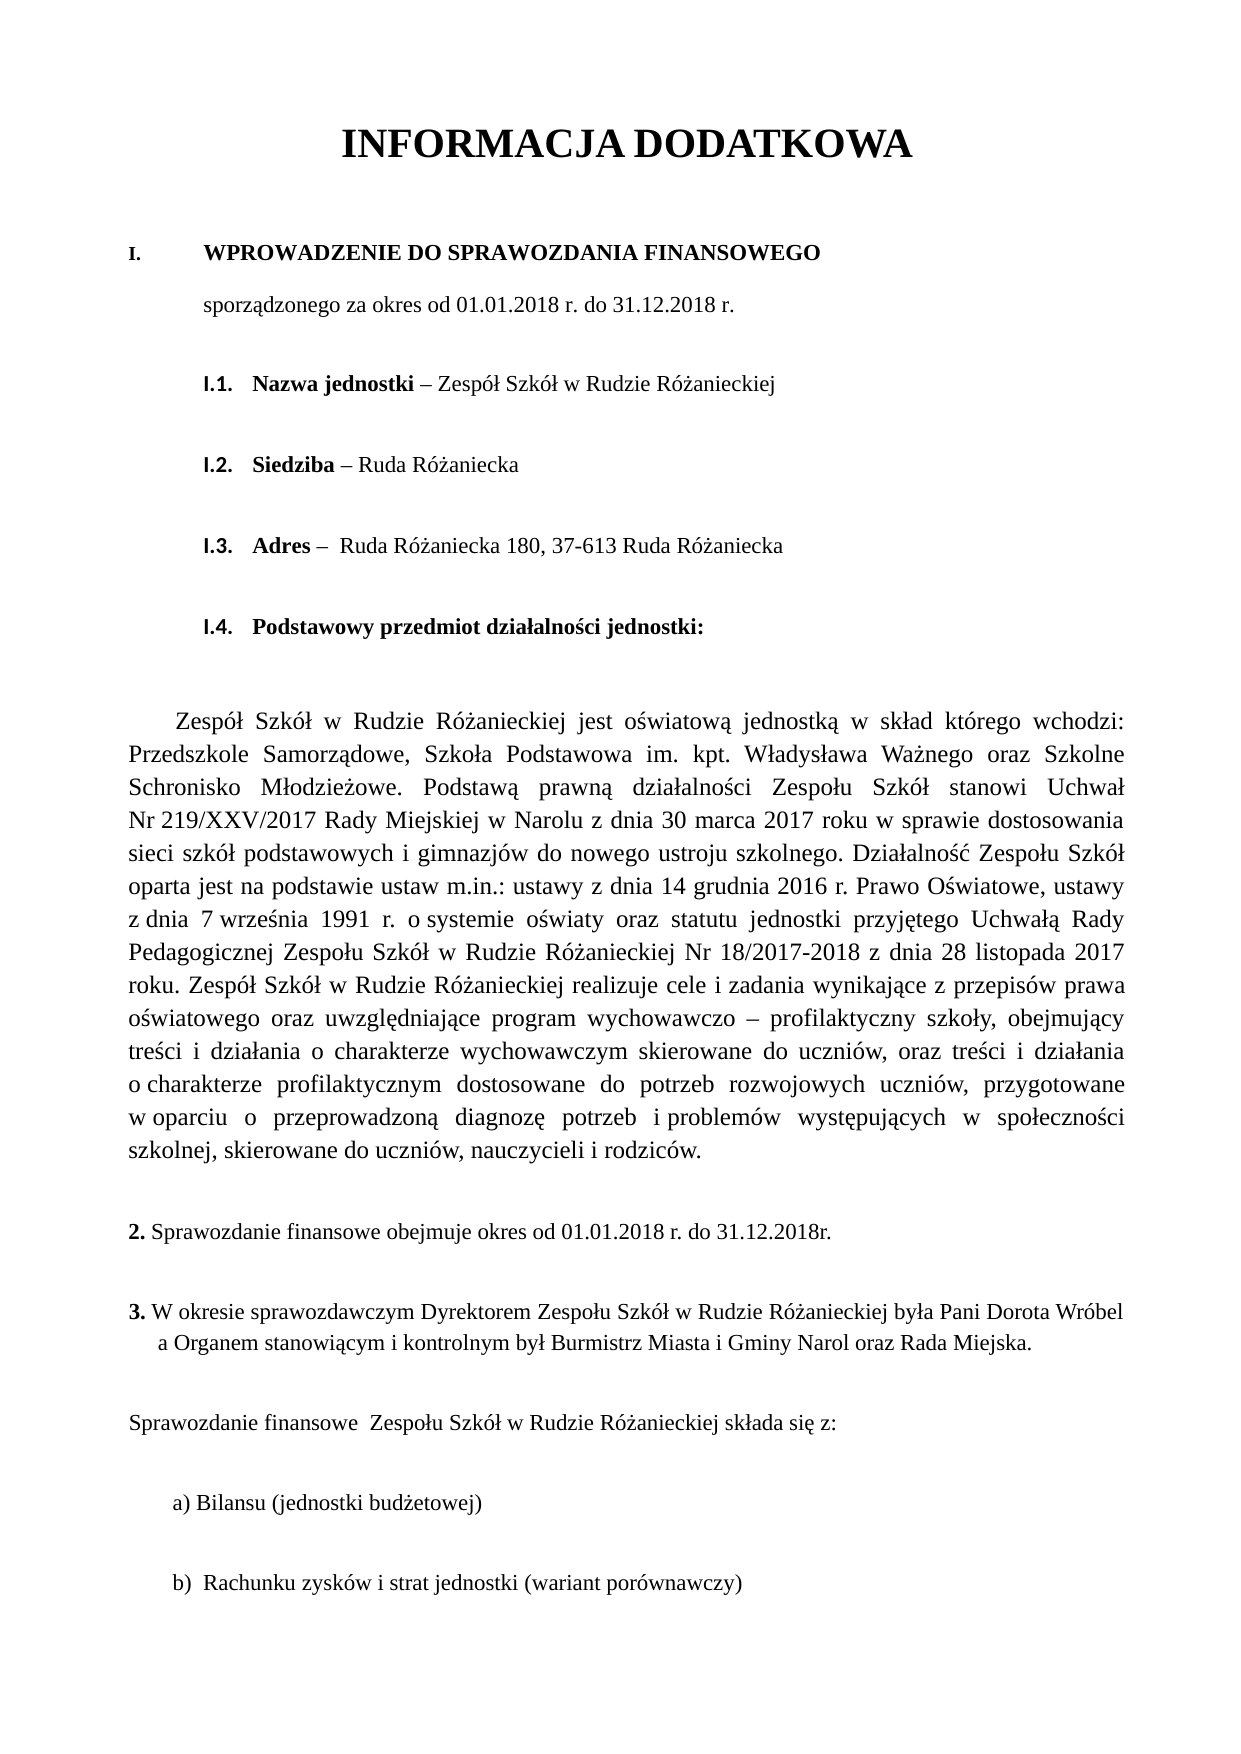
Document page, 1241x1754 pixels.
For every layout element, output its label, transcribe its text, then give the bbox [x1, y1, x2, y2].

table_header INFORMACJA DODATKOWA WPROWADZENIE DO SPRAWOZDANIA FINANSOWEGO sporządzonego za okres od 01.01.2018 r. do 31.12.2018 r. Nazwa jednostki – Zespół Szkół w Rudzie Różanieckiej Siedziba – Ruda Różaniecka Adres – Ruda Różaniecka 180, 37-613 Ruda Różaniecka Podstawowy przedmiot działalności jednostki: Zespół Szkół w Rudzie Różanieckiej jest oświatową jednostką w skład którego wchodzi: Przedszkole Samorządowe, Szkoła Podstawowa im. kpt. Władysława Ważnego oraz Szkolne Schronisko Młodzieżowe. Podstawą prawną działalności Zespołu Szkół stanowi Uchwał Nr 219/XXV/2017 Rady Miejskiej w Narolu z dnia 30 marca 2017 roku w sprawie dostosowania sieci szkół podstawowych i gimnazjów do nowego ustroju szkolnego. Działalność Zespołu Szkół oparta jest na podstawie ustaw m.in.: ustawy z dnia 14 grudnia 2016 r. Prawo Oświatowe, ustawy z dnia 7 września 1991 r. o systemie oświaty oraz statutu jednostki przyjętego Uchwałą Rady Pedagogicznej Zespołu Szkół w Rudzie Różanieckiej Nr 18/2017-2018 z dnia 28 listopada 2017 roku. Zespół Szkół w Rudzie Różanieckiej realizuje cele i zadania wynikające z przepisów prawa oświatowego oraz uwzględniające program wychowawczo – profilaktyczny szkoły, obejmujący treści i działania o charakterze wychowawczym skierowane do uczniów, oraz treści i działania o charakterze profilaktycznym dostosowane do potrzeb rozwojowych uczniów, przygotowane w oparciu o przeprowadzoną diagnozę potrzeb i problemów występujących w społeczności szkolnej, skierowane do uczniów, nauczycieli i rodziców. 2. Sprawozdanie finansowe obejmuje okres od 01.01.2018 r. do 31.12.2018r. 3. W okresie sprawozdawczym Dyrektorem Zespołu Szkół w Rudzie Różanieckiej była Pani Dorota Wróbel a Organem stanowiącym i kontrolnym był Burmistrz Miasta i Gminy Narol oraz Rada Miejska. Sprawozdanie finansowe Zespołu Szkół w Rudzie Różanieckiej składa się z: a) Bilansu (jednostki budżetowej) b) Rachunku zysków i strat jednostki (wariant porównawczy) c) Zestawienia zmian w funduszu Sprawozdanie finansowe na dzień 31.12.2018 r. sporządzone zostało zgodnie z przepisami ustawy o rachunkowości, ustawy o finansach publicznych oraz rozporządzenia Ministra Rozwoju i Finansów dnia 13 września 2017 r. w sprawie rachunkowości oraz planów kont dla budżetu państwa, budżetów jednostek samorządu terytorialnego, jednostek budżetowych, samorządowych zakładów budżetowych, państwowych funduszy celowych oraz państwowych jednostek budżetowych mających siedzibę poza granicami Rzeczpospolitej Polski (Dz. U. z 2017r. poz. 1911). Zgodnie z ustaleniami zawartymi w art. 10 ust. 1 ustawy z dnia 29 września 1994 r. o rachunkowości jednostka posiada dokumentację opisującą przyjęte przez nią zasady rachunkowości obejmującą: 1) określenie roku obrotowego i wchodzących w jego skład okresów sprawozdawczych, 2) metody wyceny aktywów i pasywów oraz ustalania wyniku finansowego, 3) sposób prowadzenia ksiąg rachunkowych w tym: a) zakładowy plan kont ustalający: - wykaz kont księgi głównej, - przyjęte zasady klasyfikacji zdarzeń, - zasady prowadzenia kont pomocniczych oraz ich powiązania z kontami księgi głównej, b) wykaz zbiorów tworzących księgi rachunkowe na komputerowych nośnikach danych, c) opis systemu komputerowego, d) system ochrony danych i ich zbiorów. Księgi rachunkowe prowadzone są przy użyciu komputera. Podstawą zapisów zdarzeń gospodarczych na kontach księgi głównej i ksiąg pomocniczych były sprawdzone pod względem merytorycznym, formalno - rachunkowym oraz zatwierdzone dowody księgowe zgodne z obowiązującą instrukcją obiegu i kontroli dokumentów (dowodów księgowych). Aktywa i pasywa Zespołu Szkół w Rudzie Różanieckiej zostały wycenione zgodnie z obowiązującymi nadrzędnymi zasadami rachunkowości. Sprawozdanie finansowe na dzień 31.12.2018 roku przedstawia rzetelne i jasne informacje istotne dla oceny sytuacji majątkowej i finansowej jednostki. ZASTOSOWANE ZASADY WYCENY AKTYWÓW I PASYWÓW Wartości niematerialne i prawne Wartości niematerialne i prawne ujęte w sprawozdaniu finansowym to licencje na programy komputerowe o przewidywanym okresie używania dłuższym niż rok. W zestawieniu aktywów Zespołu Szkół w Rudzie Różanieckiej wykazane są w wartości netto to jest według cen nabycia skorygowane o ich dotychczasowe umorzenie. Rzeczowe aktywa trwałe Rzeczowe aktywa trwałe obejmują środki trwałe. Za środki trwałe uważa się rzeczowe aktywa trwałe i zrównane z nimi o przewidywanym okresie ekonomicznej użyteczności dłuższym niż rok, kompletne i zdatne do użytku, przeznaczone do używania na własne potrzeby jednostki nad którymi ta jednostka sprawuje kontrolę. Podstawowe środki trwałe finansuje się ze środków na inwestycje. Umarzane są (za wyjątkiem gruntów) metodą liniową według stawek amortyzacyjnych ustalonych w ustawie o podatku dochodowym od osób prawnych. W jednostce przyjęto metodę liniową dla wszystkich środków trwałych. Dla żadnych środków trwałych nie dokonuje się odpisów z tytułu trwałej utraty wartości. Środki trwałe o wartości poniżej 10 000 zł umarza się w 100% pod datą przyjęcia do użytkowania w pełnej wysokości poprzez spisanie w koszty w miesiącu przyjęcia do używania umorzeniu podlegają meble i dywany. Aktywa obrotowe Aktywa obrotowe obejmują: a) zapasy (materiały), b) należności krótkoterminowe, c) środki pieniężne. Pełną wartością wszystkich zakupionych materiałów obciąża się właściwe koszty, rezygnując z ewidencji magazynowej. Należności krótkoterminowe wyceniono na dzień bilansowy w kwocie wymagającej zapłaty. Środki pieniężne na rachunkach bankowych wyceniono w wartości nominalnej. Zobowiązania krótkoterminowe i długoterminowe Zobowiązania krótkoterminowe to ogół zobowiązań z tytułu dostaw i usług, wynagrodzeń, ubezpieczeń społecznych a także całość lub ta część pozostałych zobowiązań, które stają się wymagalne w ciągu 12 miesięcy od dnia bilansowego. Zobowiązania krótkoterminowe zostały wycenione w wartości wymagającej zapłaty. Zobowiązania długoterminowe nie wystąpiły w Zespole Szkół w Rudzie Różanieckiej w okresie objętym niniejszym sprawozdaniem. Fundusz jednostki Fundusz jednostki stanowi równowartość aktywów trwałych i obrotowych jednostki budżetowej i jej środków specjalnych. Został wykazany w wartości nominalnej. Fundusze specjalne Do funduszy specjalnych zaliczono: - Zakładowy Fundusz Świadczeń Socjalnych, Zakładowy Fundusz Świadczeń Socjalnych wykazany został w wartości nominalnej. Tworzony jest na podstawie ustawy z dnia 04.03.1994 r. (Dz. U. z 2018 r., poz. 1316 t.j.). Dokonywane odpisy obciążają koszty działalności. Zasady wydatkowania środków z ZFŚS określa regulamin. Wynik finansowy Wynik finansowy ustalony został przy zastosowaniu zasady memoriału, współmierności realizacji. W całości na wynik finansowy roku obrotowego miały wpływ poniesione w danym roku opłacone lub przypadające do zapłaty koszty wg rodzajów, koszty finansowe i pozostałe koszty operacyjne. Natomiast na przychody miały wpływ zrealizowane oraz zarachowane przychody z tytułu należności budżetowych, sprzedaży usług, przychody finansowe oraz pozostałe przychody operacyjne. DODATKOWE INFORMACJE I OBJAŚNIENIA OBEJMUJĄ W SZCZEGÓLNOŚCI: Szczegółowy zakres zmian wartości grup rodzajowych środków trwałych, wartości niematerialnych i prawnych, zawierający stan tych aktywów na początek roku obrotowego, zwiększenia i zmniejszenia z tytułu: aktualizacji wartości, nabycia, rozchodu, przemieszczenia wewnętrznego oraz stan końcowy, a dla majątku amortyzowanego – podobne przedstawienie stanów i tytułów zmian dotychczasowej amortyzacji lub umorzenia Tab. 1. Środki Trwałe, Pozostałe środki trwałe, Zbiory biblioteczne [128, 118, 1125, 706]
table_header [1125, 118, 1150, 1624]
table_header INFORMACJA DODATKOWA WPROWADZENIE DO SPRAWOZDANIA FINANSOWEGO sporządzonego za okres od 01.01.2018 r. do 31.12.2018 r. Nazwa jednostki – Zespół Szkół w Rudzie Różanieckiej Siedziba – Ruda Różaniecka Adres – Ruda Różaniecka 180, 37-613 Ruda Różaniecka Podstawowy przedmiot działalności jednostki: Zespół Szkół w Rudzie Różanieckiej jest oświatową jednostką w skład którego wchodzi: Przedszkole Samorządowe, Szkoła Podstawowa im. kpt. Władysława Ważnego oraz Szkolne Schronisko Młodzieżowe. Podstawą prawną działalności Zespołu Szkół stanowi Uchwał Nr 219/XXV/2017 Rady Miejskiej w Narolu z dnia 30 marca 2017 roku w sprawie dostosowania sieci szkół podstawowych i gimnazjów do nowego ustroju szkolnego. Działalność Zespołu Szkół oparta jest na podstawie ustaw m.in.: ustawy z dnia 14 grudnia 2016 r. Prawo Oświatowe, ustawy z dnia 7 września 1991 r. o systemie oświaty oraz statutu jednostki przyjętego Uchwałą Rady Pedagogicznej Zespołu Szkół w Rudzie Różanieckiej Nr 18/2017-2018 z dnia 28 listopada 2017 roku. Zespół Szkół w Rudzie Różanieckiej realizuje cele i zadania wynikające z przepisów prawa oświatowego oraz uwzględniające program wychowawczo – profilaktyczny szkoły, obejmujący treści i działania o charakterze wychowawczym skierowane do uczniów, oraz treści i działania o charakterze profilaktycznym dostosowane do potrzeb rozwojowych uczniów, przygotowane w oparciu o przeprowadzoną diagnozę potrzeb i problemów występujących w społeczności szkolnej, skierowane do uczniów, nauczycieli i rodziców. 2. Sprawozdanie finansowe obejmuje okres od 01.01.2018 r. do 31.12.2018r. 3. W okresie sprawozdawczym Dyrektorem Zespołu Szkół w Rudzie Różanieckiej była Pani Dorota Wróbel a Organem stanowiącym i kontrolnym był Burmistrz Miasta i Gminy Narol oraz Rada Miejska. Sprawozdanie finansowe Zespołu Szkół w Rudzie Różanieckiej składa się z: a) Bilansu (jednostki budżetowej) b) Rachunku zysków i strat jednostki (wariant porównawczy) c) Zestawienia zmian w funduszu Sprawozdanie finansowe na dzień 31.12.2018 r. sporządzone zostało zgodnie z przepisami ustawy o rachunkowości, ustawy o finansach publicznych oraz rozporządzenia Ministra Rozwoju i Finansów dnia 13 września 2017 r. w sprawie rachunkowości oraz planów kont dla budżetu państwa, budżetów jednostek samorządu terytorialnego, jednostek budżetowych, samorządowych zakładów budżetowych, państwowych funduszy celowych oraz państwowych jednostek budżetowych mających siedzibę poza granicami Rzeczpospolitej Polski (Dz. U. z 2017r. poz. 1911). Zgodnie z ustaleniami zawartymi w art. 10 ust. 1 ustawy z dnia 29 września 1994 r. o rachunkowości jednostka posiada dokumentację opisującą przyjęte przez nią zasady rachunkowości obejmującą: 1) określenie roku obrotowego i wchodzących w jego skład okresów sprawozdawczych, 2) metody wyceny aktywów i pasywów oraz ustalania wyniku finansowego, 3) sposób prowadzenia ksiąg rachunkowych w tym: a) zakładowy plan kont ustalający: - wykaz kont księgi głównej, - przyjęte zasady klasyfikacji zdarzeń, - zasady prowadzenia kont pomocniczych oraz ich powiązania z kontami księgi głównej, b) wykaz zbiorów tworzących księgi rachunkowe na komputerowych nośnikach danych, c) opis systemu komputerowego, d) system ochrony danych i ich zbiorów. Księgi rachunkowe prowadzone są przy użyciu komputera. Podstawą zapisów zdarzeń gospodarczych na kontach księgi głównej i ksiąg pomocniczych były sprawdzone pod względem merytorycznym, formalno - rachunkowym oraz zatwierdzone dowody księgowe zgodne z obowiązującą instrukcją obiegu i kontroli dokumentów (dowodów księgowych). Aktywa i pasywa Zespołu Szkół w Rudzie Różanieckiej zostały wycenione zgodnie z obowiązującymi nadrzędnymi zasadami rachunkowości. Sprawozdanie finansowe na dzień 31.12.2018 roku przedstawia rzetelne i jasne informacje istotne dla oceny sytuacji majątkowej i finansowej jednostki. ZASTOSOWANE ZASADY WYCENY AKTYWÓW I PASYWÓW Wartości niematerialne i prawne Wartości niematerialne i prawne ujęte w sprawozdaniu finansowym to licencje na programy komputerowe o przewidywanym okresie używania dłuższym niż rok. W zestawieniu aktywów Zespołu Szkół w Rudzie Różanieckiej wykazane są w wartości netto to jest według cen nabycia skorygowane o ich dotychczasowe umorzenie. Rzeczowe aktywa trwałe Rzeczowe aktywa trwałe obejmują środki trwałe. Za środki trwałe uważa się rzeczowe aktywa trwałe i zrównane z nimi o przewidywanym okresie ekonomicznej użyteczności dłuższym niż rok, kompletne i zdatne do użytku, przeznaczone do używania na własne potrzeby jednostki nad którymi ta jednostka sprawuje kontrolę. Podstawowe środki trwałe finansuje się ze środków na inwestycje. Umarzane są (za wyjątkiem gruntów) metodą liniową według stawek amortyzacyjnych ustalonych w ustawie o podatku dochodowym od osób prawnych. W jednostce przyjęto metodę liniową dla wszystkich środków trwałych. Dla żadnych środków trwałych nie dokonuje się odpisów z tytułu trwałej utraty wartości. Środki trwałe o wartości poniżej 10 000 zł umarza się w 100% pod datą przyjęcia do użytkowania w pełnej wysokości poprzez spisanie w koszty w miesiącu przyjęcia do używania umorzeniu podlegają meble i dywany. Aktywa obrotowe Aktywa obrotowe obejmują: a) zapasy (materiały), b) należności krótkoterminowe, c) środki pieniężne. Pełną wartością wszystkich zakupionych materiałów obciąża się właściwe koszty, rezygnując z ewidencji magazynowej. Należności krótkoterminowe wyceniono na dzień bilansowy w kwocie wymagającej zapłaty. Środki pieniężne na rachunkach bankowych wyceniono w wartości nominalnej. Zobowiązania krótkoterminowe i długoterminowe Zobowiązania krótkoterminowe to ogół zobowiązań z tytułu dostaw i usług, wynagrodzeń, ubezpieczeń społecznych a także całość lub ta część pozostałych zobowiązań, które stają się wymagalne w ciągu 12 miesięcy od dnia bilansowego. Zobowiązania krótkoterminowe zostały wycenione w wartości wymagającej zapłaty. Zobowiązania długoterminowe nie wystąpiły w Zespole Szkół w Rudzie Różanieckiej w okresie objętym niniejszym sprawozdaniem. Fundusz jednostki Fundusz jednostki stanowi równowartość aktywów trwałych i obrotowych jednostki budżetowej i jej środków specjalnych. Został wykazany w wartości nominalnej. Fundusze specjalne Do funduszy specjalnych zaliczono: - Zakładowy Fundusz Świadczeń Socjalnych, Zakładowy Fundusz Świadczeń Socjalnych wykazany został w wartości nominalnej. Tworzony jest na podstawie ustawy z dnia 04.03.1994 r. (Dz. U. z 2018 r., poz. 1316 t.j.). Dokonywane odpisy obciążają koszty działalności. Zasady wydatkowania środków z ZFŚS określa regulamin. Wynik finansowy Wynik finansowy ustalony został przy zastosowaniu zasady memoriału, współmierności realizacji. W całości na wynik finansowy roku obrotowego miały wpływ poniesione w danym roku opłacone lub przypadające do zapłaty koszty wg rodzajów, koszty finansowe i pozostałe koszty operacyjne. Natomiast na przychody miały wpływ zrealizowane oraz zarachowane przychody z tytułu należności budżetowych, sprzedaży usług, przychody finansowe oraz pozostałe przychody operacyjne. DODATKOWE INFORMACJE I OBJAŚNIENIA OBEJMUJĄ W SZCZEGÓLNOŚCI: Szczegółowy zakres zmian wartości grup rodzajowych środków trwałych, wartości niematerialnych i prawnych, zawierający stan tych aktywów na początek roku obrotowego, zwiększenia i zmniejszenia z tytułu: aktualizacji wartości, nabycia, rozchodu, przemieszczenia wewnętrznego oraz stan końcowy, a dla majątku amortyzowanego – podobne przedstawienie stanów i tytułów zmian dotychczasowej amortyzacji lub umorzenia Tab. 1. Środki Trwałe, Pozostałe środki trwałe, Zbiory biblioteczne [128, 1098, 1125, 1624]
